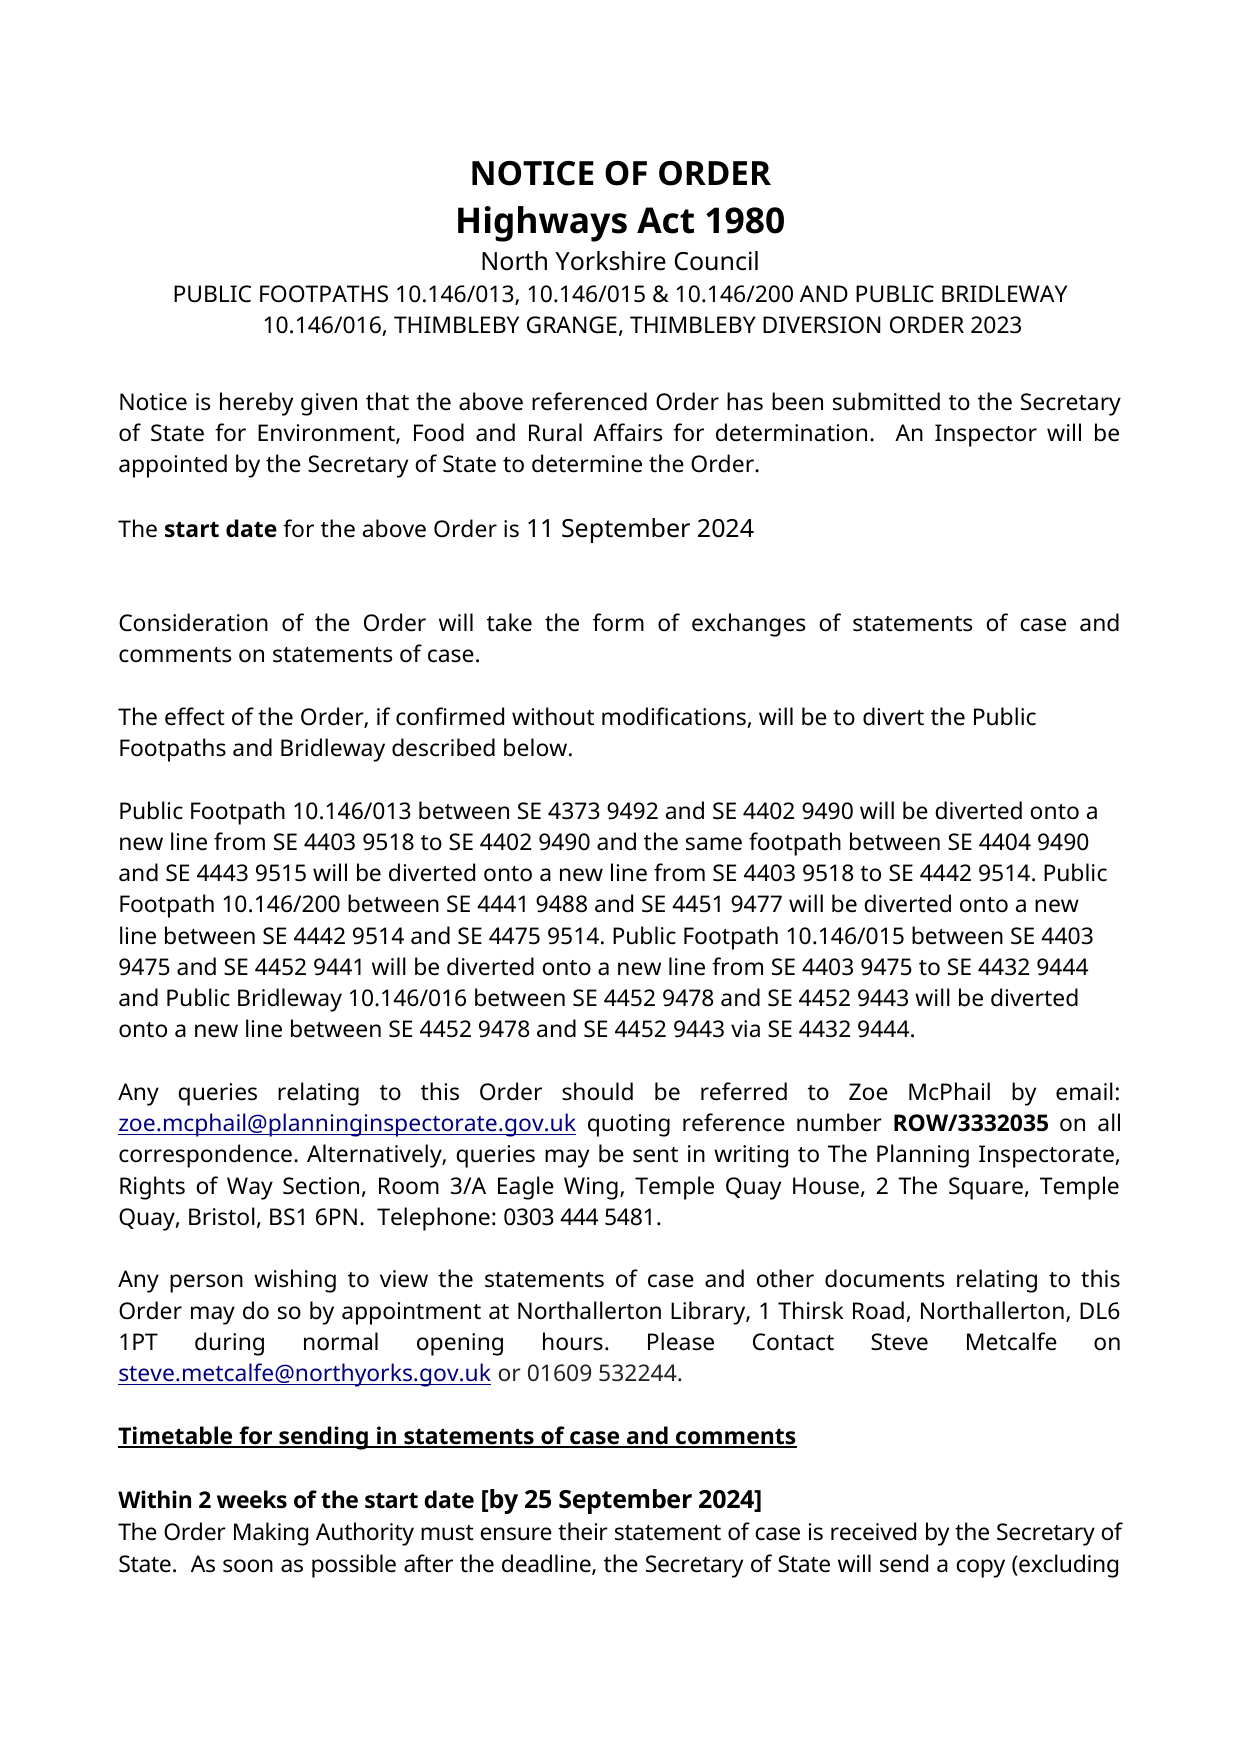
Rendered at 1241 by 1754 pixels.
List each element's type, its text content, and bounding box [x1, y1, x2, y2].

text The effect of the Order, if confirmed without modifications, will be to divert the Public Footpaths and Bridleway described below. [118, 701, 1122, 763]
text The Order Making Authority must ensure their statement of case is received by the Secretary of State. As soon as possible after the deadline, the Secretary of State will send a copy (excluding [118, 1516, 1122, 1579]
text Any person wishing to view the statements of case and other documents relating to this Order may do so by appointment at Northallerton Library, 1 Thirsk Road, Northallerton, DL6 1PT during normal opening hours. Please Contact Steve Metcalfe on steve.metcalfe@northyorks.gov.uk or 01609 532244. [118, 1263, 1122, 1388]
text Within 2 weeks of the start date [by 25 September 2024] [118, 1482, 1122, 1516]
text Any queries relating to this Order should be referred to Zoe McPhail by email: zoe.mcphail@planninginspectorate.gov.uk quoting reference number ROW/3332035 on all correspondence. Alternatively, queries may be sent in writing to The Planning Inspectorate, Rights of Way Section, Room 3/A Eagle Wing, Temple Quay House, 2 The Square, Temple Quay, Bristol, BS1 6PN. Telephone: 0303 444 5481. [118, 1076, 1122, 1232]
text Notice is hereby given that the above referenced Order has been submitted to the Secretary of State for Environment, Food and Rural Affairs for determination. An Inspector will be appointed by the Secretary of State to determine the Order. [118, 386, 1122, 479]
text North Yorkshire Council [118, 244, 1122, 278]
text Highways Act 1980 [118, 195, 1122, 244]
text The start date for the above Order is 11 September 2024 [118, 511, 1122, 545]
text Public Footpath 10.146/013 between SE 4373 9492 and SE 4402 9490 will be diverted onto a new line from SE 4403 9518 to SE 4402 9490 and the same footpath between SE 4404 9490 and SE 4443 9515 will be diverted onto a new line from SE 4403 9518 to SE 4442 9514. Public Footpath 10.146/200 between SE 4441 9488 and SE 4451 9477 will be diverted onto a new line between SE 4442 9514 and SE 4475 9514. Public Footpath 10.146/015 between SE 4403 9475 and SE 4452 9441 will be diverted onto a new line from SE 4403 9475 to SE 4432 9444 and Public Bridleway 10.146/016 between SE 4452 9478 and SE 4452 9443 will be diverted onto a new line between SE 4452 9478 and SE 4452 9443 via SE 4432 9444. [118, 795, 1122, 1045]
text PUBLIC FOOTPATHS 10.146/013, 10.146/015 & 10.146/200 AND PUBLIC BRIDLEWAY 10.146/016, THIMBLEBY GRANGE, THIMBLEBY DIVERSION ORDER 2023 [118, 278, 1122, 340]
text Timetable for sending in statements of case and comments [118, 1420, 1122, 1451]
text Consideration of the Order will take the form of exchanges of statements of case and comments on statements of case. [118, 607, 1122, 670]
text NOTICE OF ORDER [118, 150, 1122, 195]
